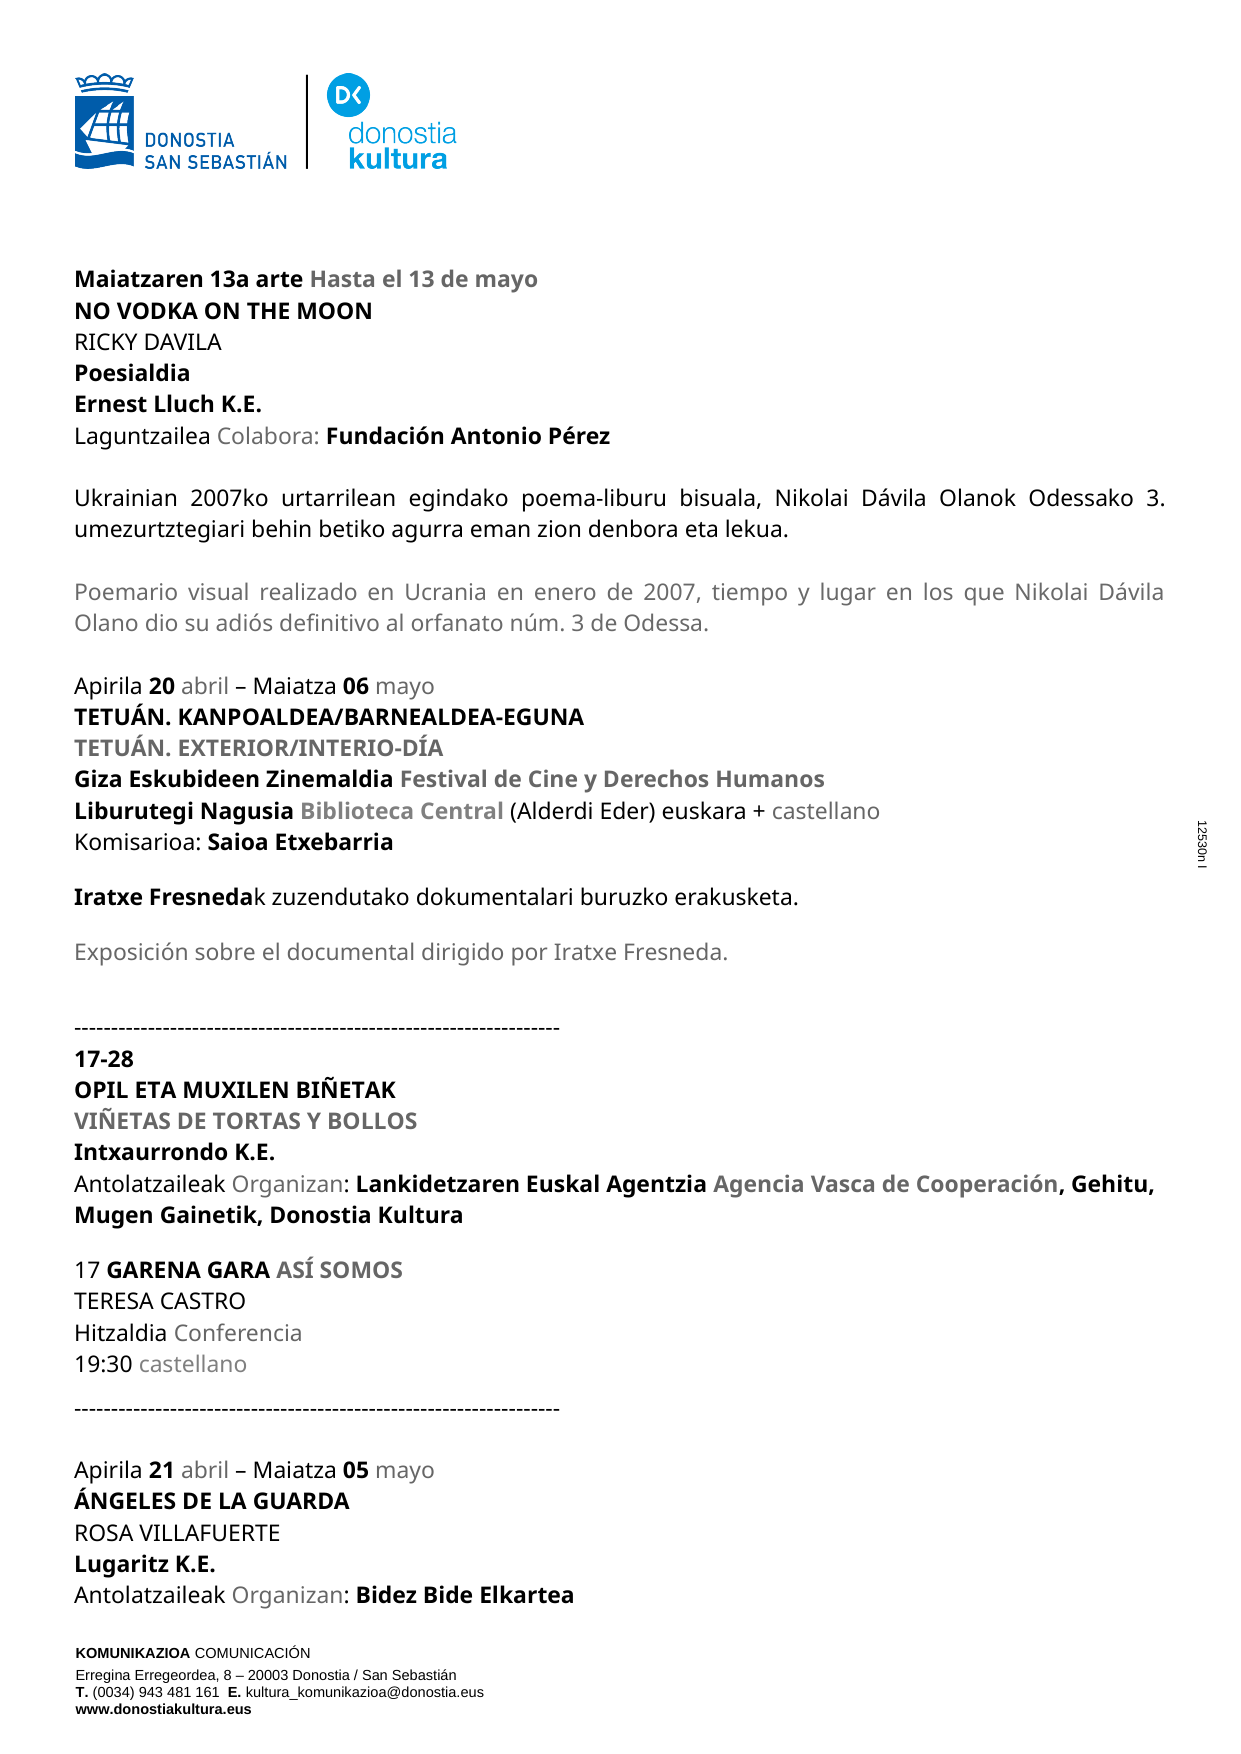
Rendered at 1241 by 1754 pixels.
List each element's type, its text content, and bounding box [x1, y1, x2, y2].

picture [353, 87, 360, 103]
text 17-28 [74, 1042, 1166, 1074]
text Poesialdia [74, 357, 1166, 388]
text Iratxe Fresnedak zuzendutako dokumentalari buruzko erakusketa. [74, 881, 1166, 912]
picture [75, 73, 457, 169]
text ------------------------------------------------------------------ [74, 1011, 1166, 1042]
text ROSA VILLAFUERTE [74, 1516, 1166, 1548]
text Lugaritz K.E. [74, 1548, 1166, 1579]
text VIÑETAS DE TORTAS Y BOLLOS [74, 1105, 1166, 1136]
text TETUÁN. KANPOALDEA/BARNEALDEA-EGUNA [74, 701, 1166, 732]
picture [337, 87, 349, 103]
text 17 GARENA GARA ASÍ SOMOS [74, 1254, 1166, 1285]
text NO VODKA ON THE MOON [74, 294, 1166, 326]
text Ukrainian 2007ko urtarrilean egindako poema-liburu bisuala, Nikolai Dávila Olanok Odessako 3. umezurtztegiari behin betiko agurra eman zion denbora eta lekua. [74, 482, 1166, 544]
subtitle Apirila 20 abril – Maiatza 06 mayo [74, 669, 1166, 701]
subtitle Apirila 21 abril – Maiatza 05 mayo [74, 1454, 1166, 1485]
text Poemario visual realizado en Ucrania en enero de 2007, tiempo y lugar en los que Nikolai Dávila Olano dio su adiós definitivo al orfanato núm. 3 de Odessa. [74, 576, 1166, 638]
text Ernest Lluch K.E. [74, 388, 1166, 419]
text TERESA CASTRO [74, 1285, 1166, 1316]
text Hitzaldia Conferencia [74, 1316, 1166, 1348]
text RICKY DAVILA [74, 326, 1166, 357]
text 19:30 castellano [74, 1348, 1166, 1379]
text Intxaurrondo K.E. [74, 1136, 1166, 1167]
text Antolatzaileak Organizan: Bidez Bide Elkartea [74, 1579, 1166, 1610]
text TETUÁN. EXTERIOR/INTERIO-DÍA [74, 732, 1166, 763]
subtitle ÁNGELES DE LA GUARDA [74, 1485, 1166, 1516]
text Antolatzaileak Organizan: Lankidetzaren Euskal Agentzia Agencia Vasca de Cooperación, Gehitu, Mugen Gainetik, Donostia Kultura [74, 1167, 1166, 1230]
text Liburutegi Nagusia Biblioteca Central (Alderdi Eder) euskara + castellano [74, 794, 1166, 826]
text Komisarioa: Saioa Etxebarria [74, 826, 1166, 857]
text OPIL ETA MUXILEN BIÑETAK [74, 1074, 1166, 1105]
text Giza Eskubideen Zinemaldia Festival de Cine y Derechos Humanos [74, 763, 1166, 794]
text Laguntzailea Colabora: Fundación Antonio Pérez [74, 419, 1166, 451]
text ------------------------------------------------------------------ [74, 1391, 1166, 1423]
text Maiatzaren 13a arte Hasta el 13 de mayo [74, 263, 1166, 294]
text Exposición sobre el documental dirigido por Iratxe Fresneda. [74, 936, 1166, 967]
